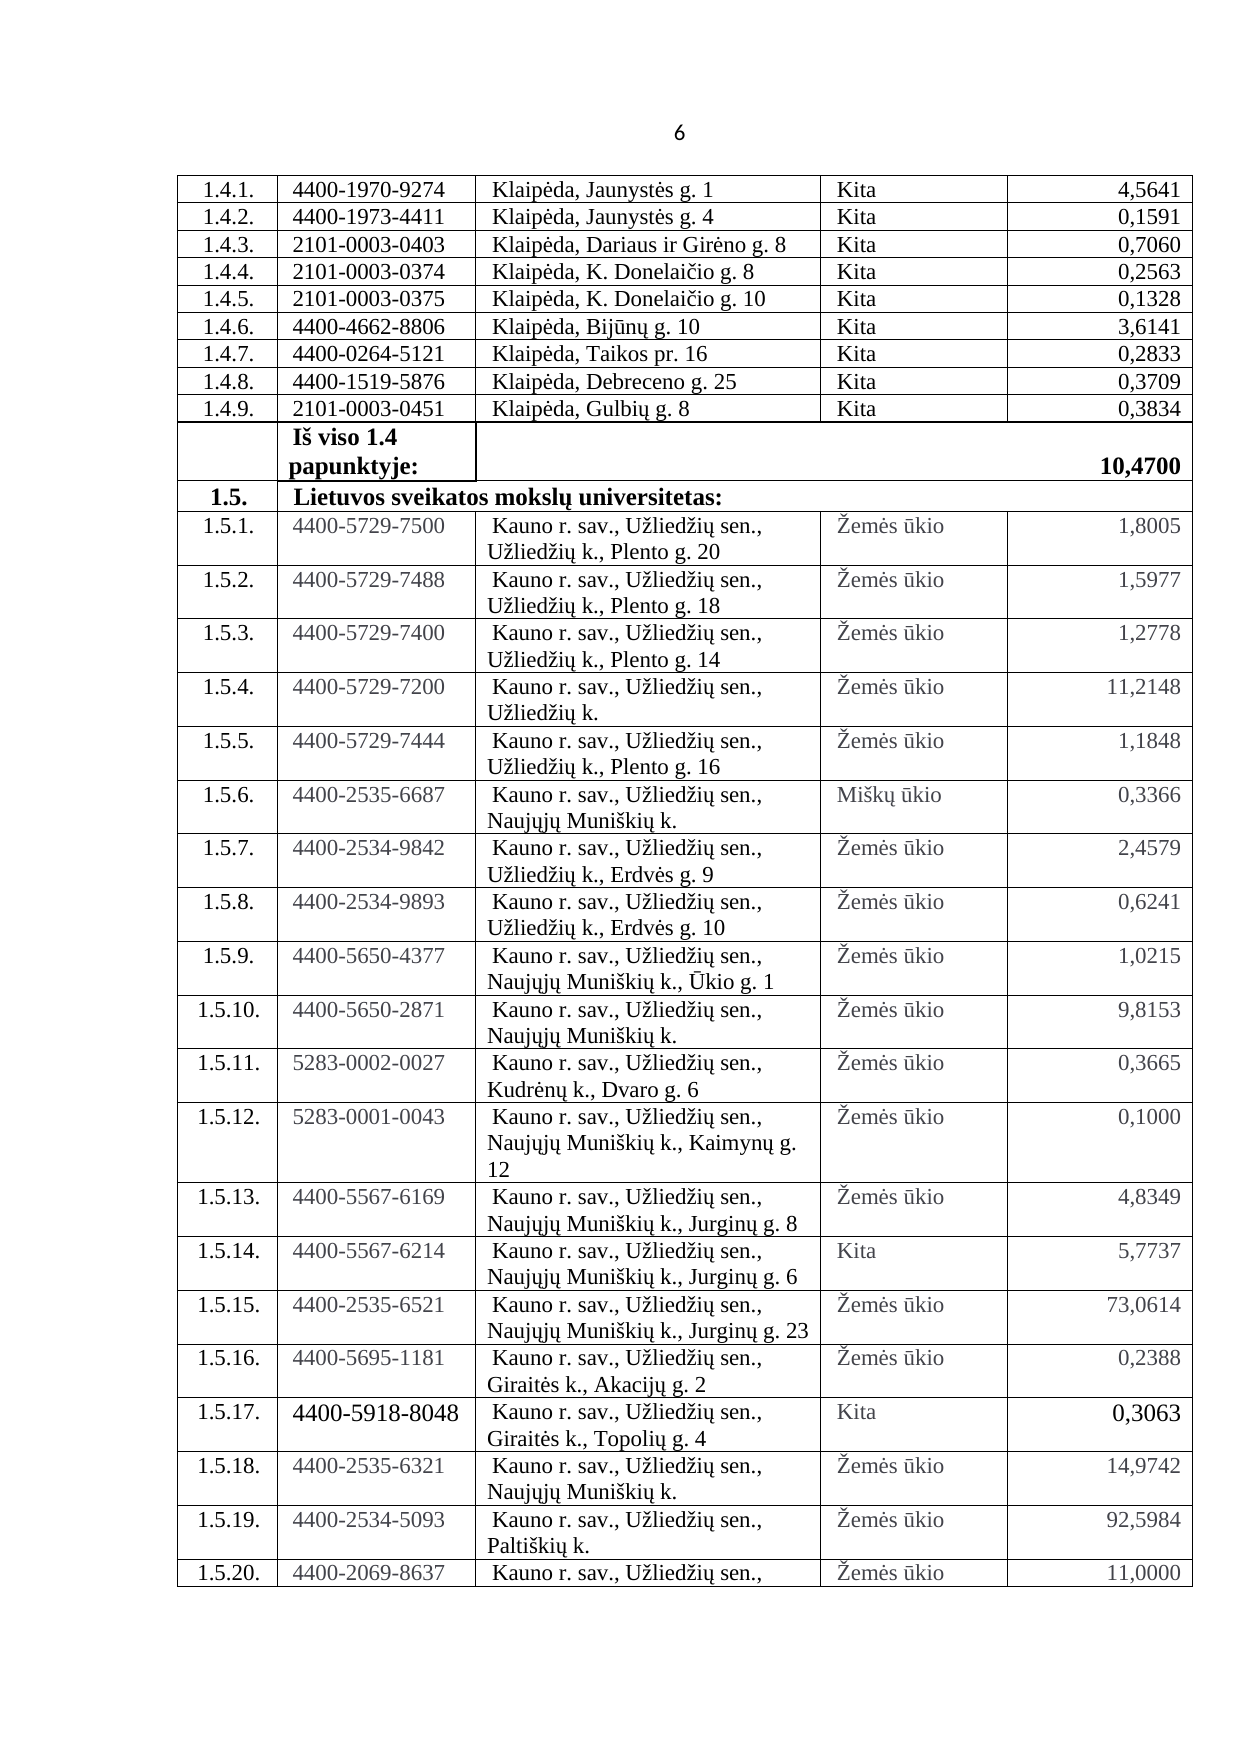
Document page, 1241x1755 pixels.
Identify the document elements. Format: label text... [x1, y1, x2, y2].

table_cell Kita [821, 286, 1007, 312]
table_cell Klaipėda, Jaunystės g. 1 [476, 176, 820, 202]
table_cell 14,9742 [1008, 1452, 1192, 1505]
table_cell Iš viso 1.4 papunktyje: [278, 423, 475, 480]
table_cell Žemės ūkio [821, 1291, 1007, 1343]
table_cell 0,3366 [1008, 781, 1192, 833]
table_cell 1.5.16. [178, 1345, 277, 1397]
table_cell 10,4700 [477, 423, 1192, 480]
table_cell 1.5.17. [178, 1398, 277, 1451]
table_cell Žemės ūkio [821, 1103, 1007, 1182]
table_cell 4400-2535-6321 [278, 1452, 475, 1505]
table_cell Kauno r. sav., Užliedžių sen., Užliedžių k., Plento g. 18 [476, 566, 820, 618]
table_cell Klaipėda, K. Donelaičio g. 8 [476, 258, 820, 284]
table_cell Miškų ūkio [821, 781, 1007, 833]
table_cell 1.5.19. [178, 1506, 277, 1558]
table_cell 1.4.5. [178, 286, 277, 312]
table_cell 4400-5695-1181 [278, 1345, 475, 1397]
table_cell 1.5.18. [178, 1452, 277, 1505]
table_cell 1.5.8. [178, 888, 277, 941]
table_cell Žemės ūkio [821, 888, 1007, 941]
table_cell Kita [821, 258, 1007, 284]
table_cell 1.4.2. [178, 203, 277, 230]
table_cell 4400-5729-7444 [278, 727, 475, 779]
table_cell 4400-2534-9842 [278, 834, 475, 887]
table_cell Kauno r. sav., Užliedžių sen., Giraitės k., Topolių g. 4 [476, 1398, 820, 1451]
table_cell 4400-1519-5876 [278, 368, 475, 394]
table_cell Klaipėda, K. Donelaičio g. 10 [476, 286, 820, 312]
table_cell 1.5.10. [178, 996, 277, 1048]
table_cell 1.5.11. [178, 1049, 277, 1102]
table_cell 4400-2535-6521 [278, 1291, 475, 1343]
table_cell Kauno r. sav., Užliedžių sen., Naujųjų Muniškių k. [476, 996, 820, 1048]
table_cell Klaipėda, Bijūnų g. 10 [476, 313, 820, 339]
table_cell 0,1000 [1008, 1103, 1192, 1182]
table_cell Kauno r. sav., Užliedžių sen., Naujųjų Muniškių k., Jurginų g. 23 [476, 1291, 820, 1343]
table_cell Žemės ūkio [821, 996, 1007, 1048]
table_cell Klaipėda, Debreceno g. 25 [476, 368, 820, 394]
table_cell Žemės ūkio [821, 727, 1007, 779]
table_cell Kita [821, 313, 1007, 339]
table_cell 4400-5650-4377 [278, 942, 475, 994]
table_cell Kauno r. sav., Užliedžių sen., Giraitės k., Akacijų g. 2 [476, 1345, 820, 1397]
table_cell 0,2563 [1008, 258, 1192, 284]
table_cell 1.5.6. [178, 781, 277, 833]
table_cell Kauno r. sav., Užliedžių sen., Užliedžių k., Erdvės g. 9 [476, 834, 820, 887]
table_cell 1.5.2. [178, 566, 277, 618]
table_cell 4400-5729-7200 [278, 673, 475, 726]
table_cell 4400-1970-9274 [278, 176, 475, 202]
table_cell 1.5.4. [178, 673, 277, 726]
table_cell [178, 423, 277, 480]
table_cell 1.4.4. [178, 258, 277, 284]
table_cell Žemės ūkio [821, 1560, 1007, 1586]
table_cell 0,3834 [1008, 395, 1192, 421]
table_cell Klaipėda, Taikos pr. 16 [476, 340, 820, 367]
table_cell Kauno r. sav., Užliedžių sen., Naujųjų Muniškių k. [476, 781, 820, 833]
table_cell 2101-0003-0375 [278, 286, 475, 312]
table_cell Žemės ūkio [821, 1345, 1007, 1397]
table_cell 0,3063 [1008, 1398, 1192, 1451]
table_cell Žemės ūkio [821, 1452, 1007, 1505]
table_cell 0,6241 [1008, 888, 1192, 941]
table_cell 1.5.3. [178, 619, 277, 672]
table_cell Kita [821, 368, 1007, 394]
table_cell 4400-4662-8806 [278, 313, 475, 339]
table_cell 4400-2534-5093 [278, 1506, 475, 1558]
table_cell Žemės ūkio [821, 1049, 1007, 1102]
table_cell 4,5641 [1008, 176, 1192, 202]
table_cell 73,0614 [1008, 1291, 1192, 1343]
table_cell 0,2388 [1008, 1345, 1192, 1397]
table_cell 0,1591 [1008, 203, 1192, 230]
table_cell 1,1848 [1008, 727, 1192, 779]
table_cell Kauno r. sav., Užliedžių sen., Užliedžių k., Plento g. 14 [476, 619, 820, 672]
table_cell 92,5984 [1008, 1506, 1192, 1558]
table_cell 1.5. [178, 481, 277, 511]
table_cell 1.5.1. [178, 512, 277, 564]
table_cell Kauno r. sav., Užliedžių sen., Užliedžių k., Erdvės g. 10 [476, 888, 820, 941]
table_cell 1.4.1. [178, 176, 277, 202]
table_cell 4400-5567-6169 [278, 1183, 475, 1236]
table_cell 5283-0002-0027 [278, 1049, 475, 1102]
table_cell Žemės ūkio [821, 834, 1007, 887]
table_cell 2101-0003-0403 [278, 231, 475, 257]
table_cell 1.4.7. [178, 340, 277, 367]
table_cell 5283-0001-0043 [278, 1103, 475, 1182]
table_cell Žemės ūkio [821, 673, 1007, 726]
table_cell Kauno r. sav., Užliedžių sen., Užliedžių k., Plento g. 20 [476, 512, 820, 564]
table_cell 0,2833 [1008, 340, 1192, 367]
table_cell Kauno r. sav., Užliedžių sen., Naujųjų Muniškių k., Ūkio g. 1 [476, 942, 820, 994]
table_cell 2101-0003-0374 [278, 258, 475, 284]
table_cell 2,4579 [1008, 834, 1192, 887]
table_cell 4400-2069-8637 [278, 1560, 475, 1586]
table_cell Kita [821, 395, 1007, 421]
table_cell Lietuvos sveikatos mokslų universitetas: [278, 481, 1192, 511]
table_cell Klaipėda, Jaunystės g. 4 [476, 203, 820, 230]
table_cell 1.5.5. [178, 727, 277, 779]
table_cell Kauno r. sav., Užliedžių sen., [476, 1560, 820, 1586]
table_cell Kauno r. sav., Užliedžių sen., Užliedžių k., Plento g. 16 [476, 727, 820, 779]
table_cell 1.5.12. [178, 1103, 277, 1182]
table_cell 4400-1973-4411 [278, 203, 475, 230]
table_cell Žemės ūkio [821, 1506, 1007, 1558]
table_cell 4400-2535-6687 [278, 781, 475, 833]
table_cell Klaipėda, Gulbių g. 8 [476, 395, 820, 421]
table_cell 1,0215 [1008, 942, 1192, 994]
table_cell 1.4.6. [178, 313, 277, 339]
table_cell 4400-5650-2871 [278, 996, 475, 1048]
table_cell 2101-0003-0451 [278, 395, 475, 421]
table_cell 4400-5729-7488 [278, 566, 475, 618]
table_cell 3,6141 [1008, 313, 1192, 339]
table_cell Kauno r. sav., Užliedžių sen., Naujųjų Muniškių k., Jurginų g. 6 [476, 1237, 820, 1290]
table_cell 4400-5729-7500 [278, 512, 475, 564]
table_cell 1.5.15. [178, 1291, 277, 1343]
table_cell 5,7737 [1008, 1237, 1192, 1290]
table_cell 1.4.3. [178, 231, 277, 257]
table_cell Kita [821, 1398, 1007, 1451]
table_cell 0,7060 [1008, 231, 1192, 257]
table_cell 0,1328 [1008, 286, 1192, 312]
table_cell 4400-2534-9893 [278, 888, 475, 941]
table_cell Kauno r. sav., Užliedžių sen., Paltiškių k. [476, 1506, 820, 1558]
table_cell Kauno r. sav., Užliedžių sen., Naujųjų Muniškių k. [476, 1452, 820, 1505]
table_cell Klaipėda, Dariaus ir Girėno g. 8 [476, 231, 820, 257]
table_cell 9,8153 [1008, 996, 1192, 1048]
table_cell 1.4.8. [178, 368, 277, 394]
table_cell 0,3709 [1008, 368, 1192, 394]
table_cell 1,8005 [1008, 512, 1192, 564]
table_cell 11,0000 [1008, 1560, 1192, 1586]
table_cell 11,2148 [1008, 673, 1192, 726]
table_cell 1.4.9. [178, 395, 277, 421]
table_cell 4400-5567-6214 [278, 1237, 475, 1290]
table_cell Žemės ūkio [821, 566, 1007, 618]
table_cell Žemės ūkio [821, 1183, 1007, 1236]
table_cell 1.5.13. [178, 1183, 277, 1236]
table_cell 1,2778 [1008, 619, 1192, 672]
table_cell Kauno r. sav., Užliedžių sen., Naujųjų Muniškių k., Kaimynų g. 12 [476, 1103, 820, 1182]
table_cell 1.5.9. [178, 942, 277, 994]
table_cell Kita [821, 176, 1007, 202]
table_cell 1.5.14. [178, 1237, 277, 1290]
table_cell Kita [821, 231, 1007, 257]
table_cell 0,3665 [1008, 1049, 1192, 1102]
table_cell 4400-5729-7400 [278, 619, 475, 672]
table_cell 4,8349 [1008, 1183, 1192, 1236]
table_cell Žemės ūkio [821, 512, 1007, 564]
table_cell 4400-5918-8048 [278, 1398, 475, 1451]
table_cell Kauno r. sav., Užliedžių sen., Kudrėnų k., Dvaro g. 6 [476, 1049, 820, 1102]
table_cell Žemės ūkio [821, 619, 1007, 672]
table_cell Kita [821, 1237, 1007, 1290]
table_cell Kauno r. sav., Užliedžių sen., Užliedžių k. [476, 673, 820, 726]
table_cell 1.5.20. [178, 1560, 277, 1586]
table_cell Kauno r. sav., Užliedžių sen., Naujųjų Muniškių k., Jurginų g. 8 [476, 1183, 820, 1236]
table_cell 4400-0264-5121 [278, 340, 475, 367]
table_cell Žemės ūkio [821, 942, 1007, 994]
table_cell Kita [821, 203, 1007, 230]
table_cell Kita [821, 340, 1007, 367]
table_cell 1,5977 [1008, 566, 1192, 618]
table_cell 1.5.7. [178, 834, 277, 887]
